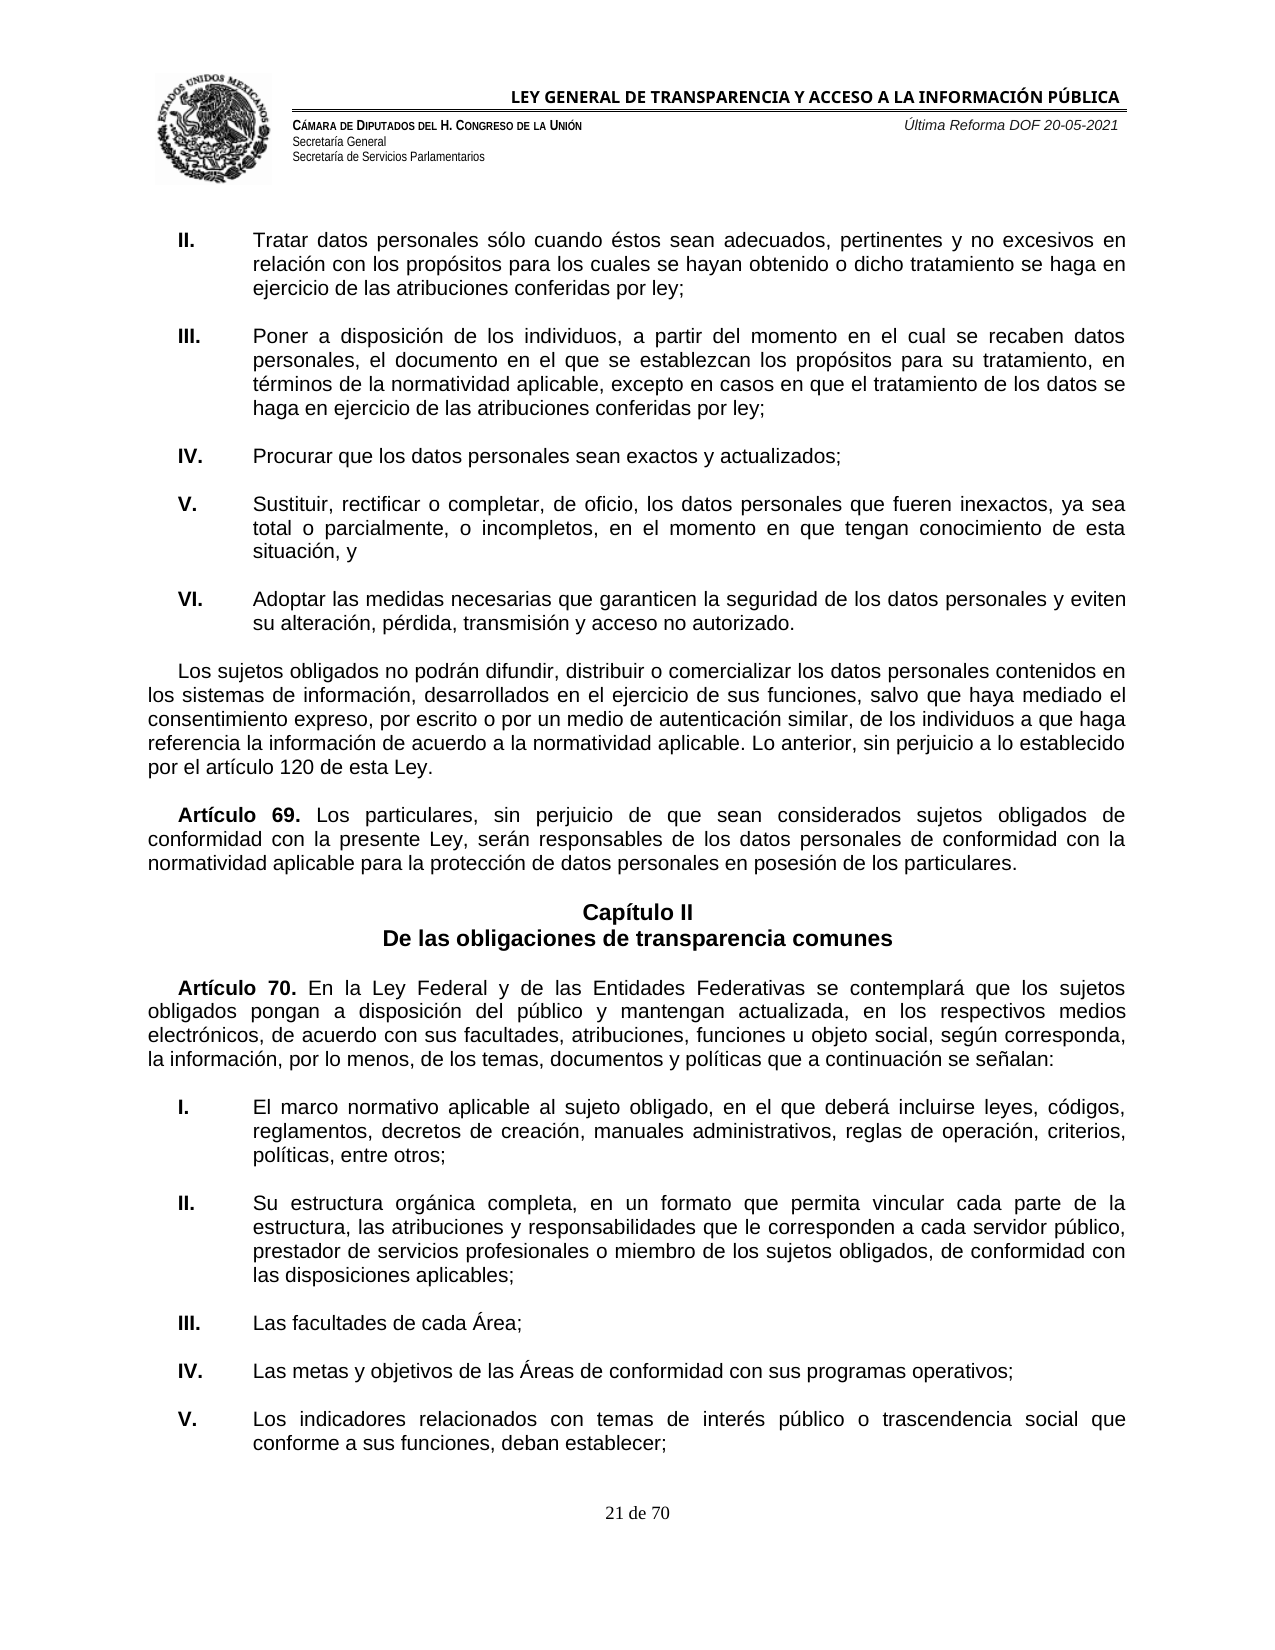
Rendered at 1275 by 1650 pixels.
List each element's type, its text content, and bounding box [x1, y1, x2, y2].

text IV. Procurar que los datos personales sean exactos y actualizados; [178, 443, 1127, 467]
text V. Los indicadores relacionados con temas de interés público o trascendencia social que conforme a sus funciones, deban establecer; [178, 1407, 1127, 1454]
text Artículo 70. En la Ley Federal y de las Entidades Federativas se contemplará que los sujetos obligados pongan a disposición del público y mantengan actualizada, en los respectivos medios electrónicos, de acuerdo con sus facultades, atribuciones, funciones u objeto social, según corresponda, la información, por lo menos, de los temas, documentos y políticas que a continuación se señalan: [148, 975, 1127, 1071]
text IV. Las metas y objetivos de las Áreas de conformidad con sus programas operativos; [178, 1359, 1127, 1383]
text III. Las facultades de cada Área; [178, 1311, 1127, 1335]
text VI. Adoptar las medidas necesarias que garanticen la seguridad de los datos personales y eviten su alteración, pérdida, transmisión y acceso no autorizado. [178, 587, 1127, 635]
text II. Tratar datos personales sólo cuando éstos sean adecuados, pertinentes y no excesivos en relación con los propósitos para los cuales se hayan obtenido o dicho tratamiento se haga en ejercicio de las atribuciones conferidas por ley; [178, 228, 1127, 300]
text II. Su estructura orgánica completa, en un formato que permita vincular cada parte de la estructura, las atribuciones y responsabilidades que le corresponden a cada servidor público, prestador de servicios profesionales o miembro de los sujetos obligados, de conformidad con las disposiciones aplicables; [178, 1191, 1127, 1287]
text V. Sustituir, rectificar o completar, de oficio, los datos personales que fueren inexactos, ya sea total o parcialmente, o incompletos, en el momento en que tengan conocimiento de esta situación, y [178, 491, 1127, 563]
text I. El marco normativo aplicable al sujeto obligado, en el que deberá incluirse leyes, códigos, reglamentos, decretos de creación, manuales administrativos, reglas de operación, criterios, políticas, entre otros; [178, 1095, 1127, 1167]
text Capítulo II [148, 899, 1127, 925]
text Artículo 69. Los particulares, sin perjuicio de que sean considerados sujetos obligados de conformidad con la presente Ley, serán responsables de los datos personales de conformidad con la normatividad aplicable para la protección de datos personales en posesión de los particulares. [148, 803, 1127, 875]
text De las obligaciones de transparencia comunes [148, 925, 1127, 951]
text III. Poner a disposición de los individuos, a partir del momento en el cual se recaben datos personales, el documento en el que se establezcan los propósitos para su tratamiento, en términos de la normatividad aplicable, excepto en casos en que el tratamiento de los datos se haga en ejercicio de las atribuciones conferidas por ley; [178, 324, 1127, 419]
text Los sujetos obligados no podrán difundir, distribuir o comercializar los datos personales contenidos en los sistemas de información, desarrollados en el ejercicio de sus funciones, salvo que haya mediado el consentimiento expreso, por escrito o por un medio de autenticación similar, de los individuos a que haga referencia la información de acuerdo a la normatividad aplicable. Lo anterior, sin perjuicio a lo establecido por el artículo 120 de esta Ley. [148, 659, 1127, 779]
